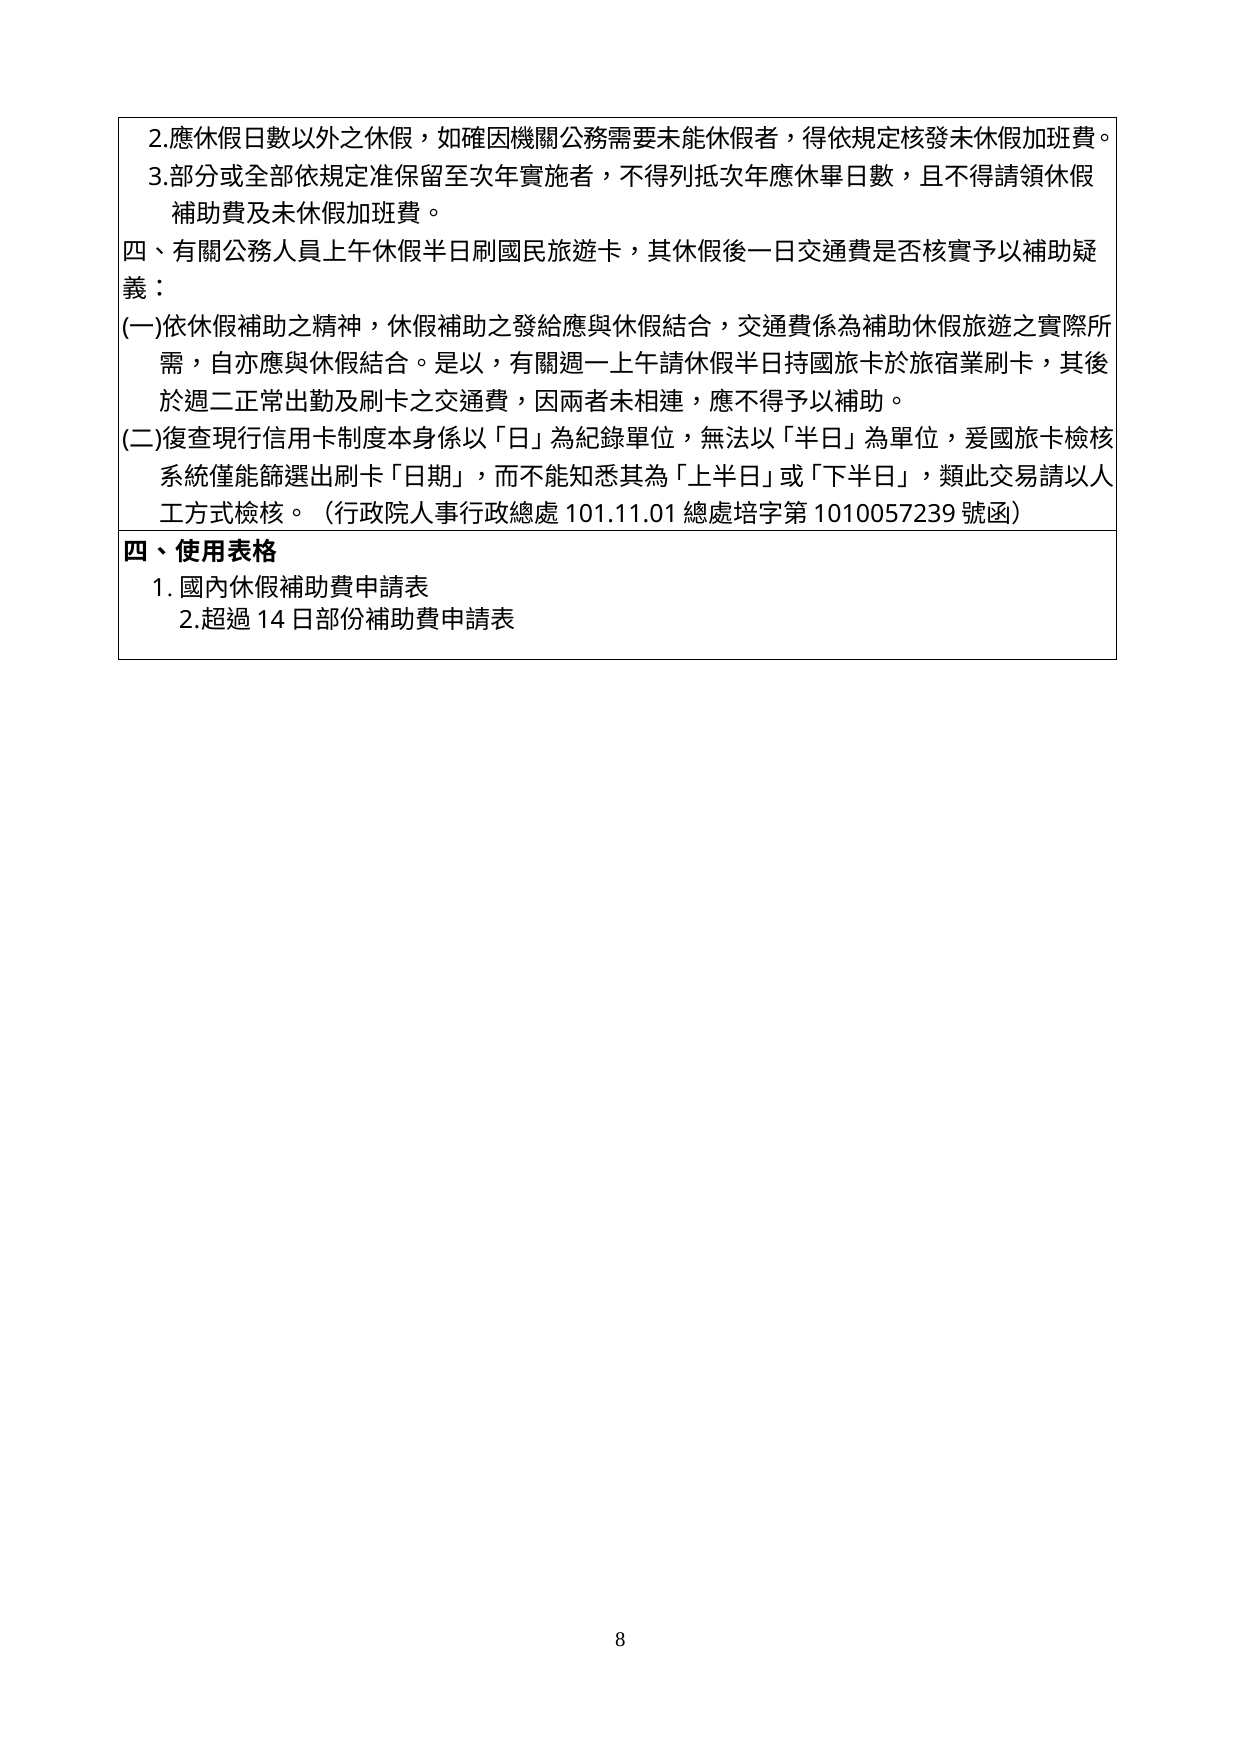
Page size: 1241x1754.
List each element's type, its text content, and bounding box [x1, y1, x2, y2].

table_cell 四、使用表格 1. 國內休假補助費申請表 2.超過14日部份補助費申請表 [119, 531, 1116, 658]
table_cell 2.應休假日數以外之休假，如確因機關公務需要未能休假者，得依規定核發未休假加班費。 3.部分或全部依規定准保留至次年實施者，不得列抵次年應休畢日數，且不得請領休假補助費及未休假加班費。 四、有關公務人員上午休假半日刷國民旅遊卡，其休假後一日交通費是否核實予以補助疑義： (一)依休假補助之精神，休假補助之發給應與休假結合，交通費係為補助休假旅遊之實際所需，自亦應與休假結合。是以，有關週一上午請休假半日持國旅卡於旅宿業刷卡，其後於週二正常出勤及刷卡之交通費，因兩者未相連，應不得予以補助。 (二)復查現行信用卡制度本身係以「日」為紀錄單位，無法以「半日」為單位，爰國旅卡檢核系統僅能篩選出刷卡「日期」，而不能知悉其為「上半日」或「下半日」，類此交易請以人工方式檢核。（行政院人事行政總處101.11.01總處培字第1010057239號函） [119, 118, 1116, 530]
